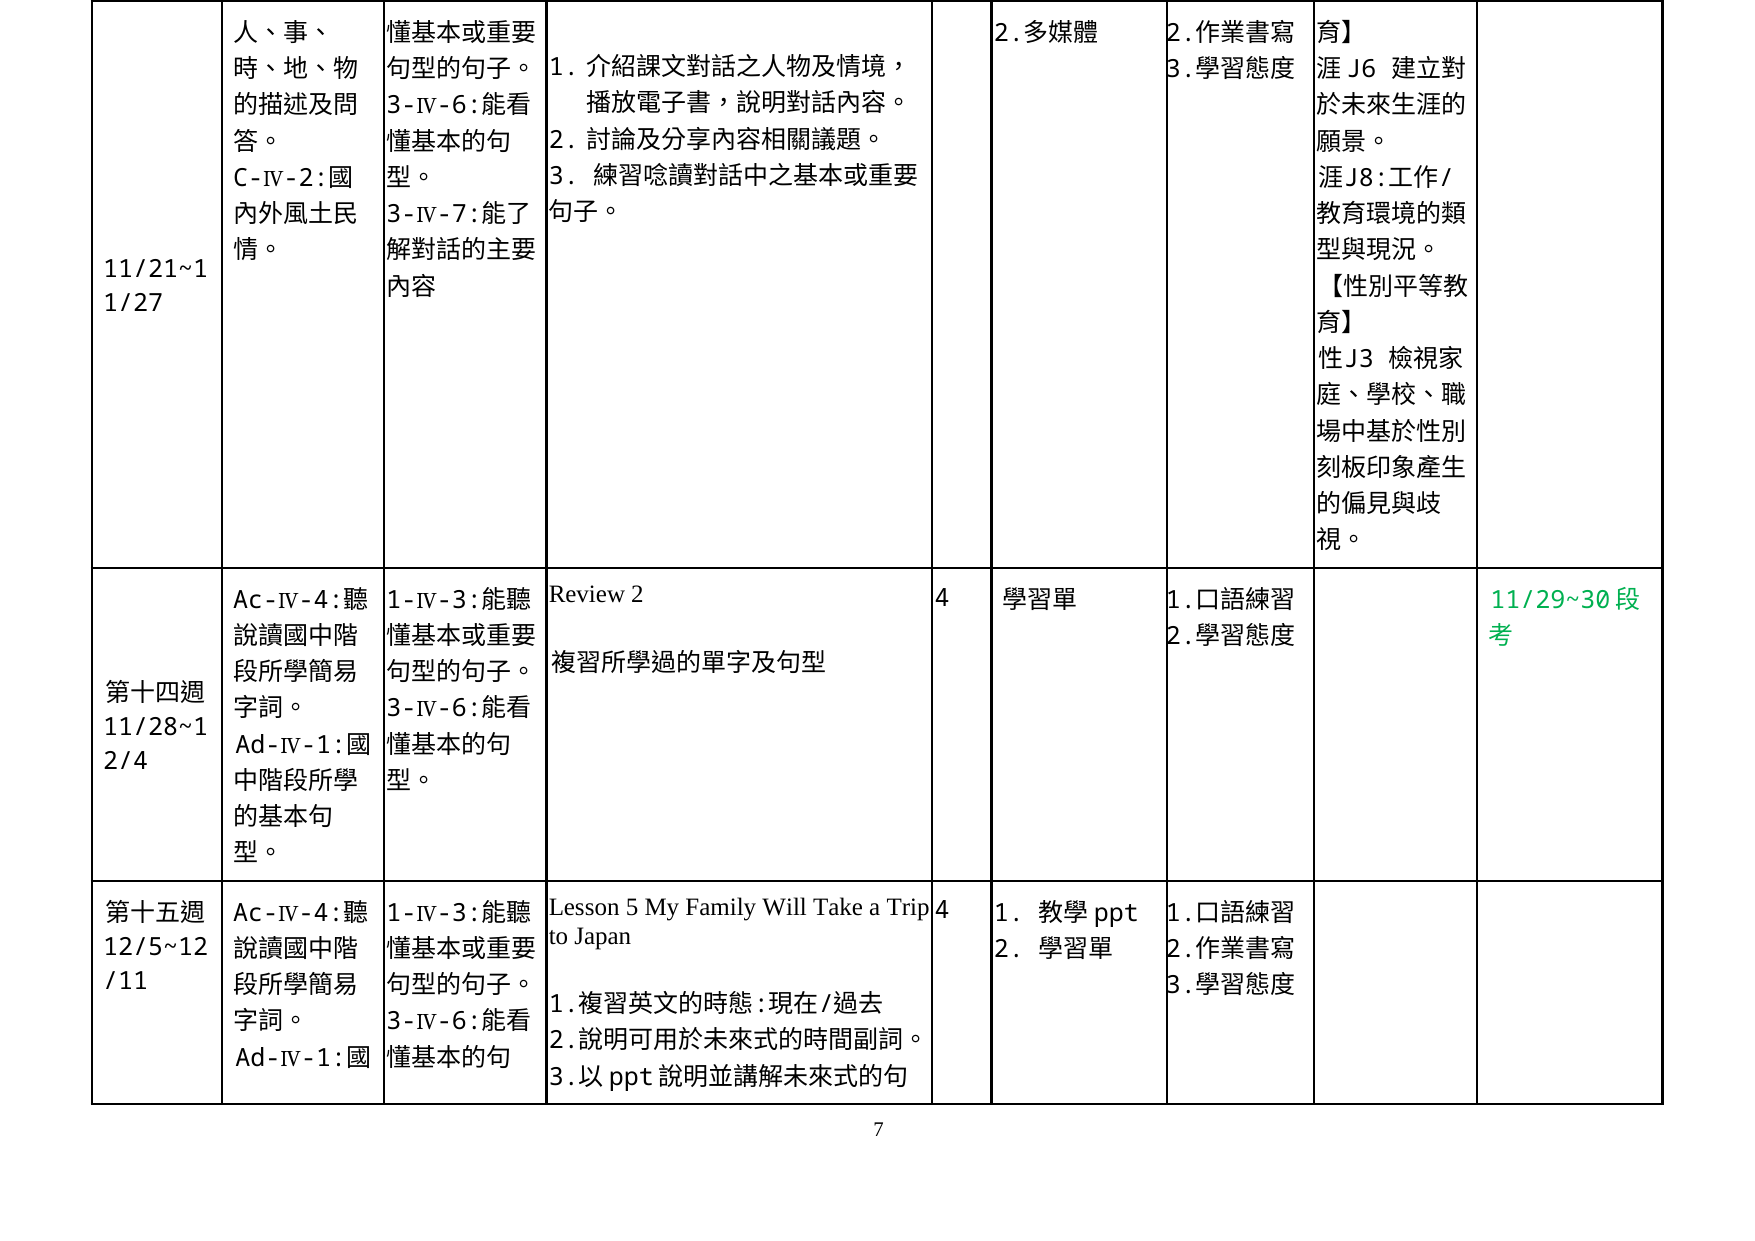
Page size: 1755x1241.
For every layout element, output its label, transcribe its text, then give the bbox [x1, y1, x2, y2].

table_cell 4 [933, 569, 990, 879]
table_cell Ac-Ⅳ-4:聽說讀國中階段所學簡易字詞。 Ad-Ⅳ-1:國中階段所學的基本句型。 [223, 569, 383, 879]
table_cell 1-Ⅳ-3:能聽懂基本或重要句型的句子。 3-Ⅳ-6:能看懂基本的句 [385, 882, 545, 1103]
table_cell 第十五週12/5~12/11 [93, 882, 221, 1103]
table_cell [1315, 882, 1476, 1103]
table_cell [1478, 2, 1661, 567]
table_cell 4 [933, 882, 990, 1103]
table_cell [1315, 569, 1476, 879]
table_cell Lesson 5 My Family Will Take a Trip to Japan 1.複習英文的時態:現在/過去 2.說明可用於未來式的時間副詞。 3.以ppt說明並講解未來式的句 [548, 882, 931, 1103]
table_cell 育】 涯J6 建立對於未來生涯的願景。 涯J8:工作/教育環境的類型與現況。 【性別平等教育】 性J3 檢視家庭、學校、職場中基於性別刻板印象產生的偏見與歧視。 [1315, 2, 1476, 567]
table_cell 1.口語練習 2.學習態度 [1168, 569, 1313, 879]
table_cell Review 2 複習所學過的單字及句型 [548, 569, 931, 879]
table_cell 2.多媒體 [993, 2, 1166, 567]
table_cell 第十四週11/28~12/4 [93, 569, 221, 879]
table_cell 懂基本或重要句型的句子。 3-Ⅳ-6:能看懂基本的句型。 3-Ⅳ-7:能了解對話的主要內容 [385, 2, 545, 567]
table_cell [1478, 882, 1661, 1103]
table_cell 1-Ⅳ-3:能聽懂基本或重要句型的句子。 3-Ⅳ-6:能看懂基本的句型。 [385, 569, 545, 879]
table_cell Lesson 4 I Want to Be a YouTuber 介紹課文對話之人物及情境，播放電子書，說明對話內容。 討論及分享內容相關議題。 3. 練習唸讀對話中之基本或重要句子。 [548, 2, 931, 567]
table_cell Ac-Ⅳ-4:聽說讀國中階段所學簡易字詞。 Ad-Ⅳ-1:國 [223, 882, 383, 1103]
table_cell 11/21~11/27 [93, 2, 221, 567]
table_cell 學習單 [993, 569, 1166, 879]
table_cell [933, 2, 990, 567]
table_cell 1. 教學ppt 2. 學習單 [993, 882, 1166, 1103]
table_cell 人、事、時、地、物的描述及問答。 C-Ⅳ-2:國內外風土民情。 [223, 2, 383, 567]
table_cell 11/29~30段考 [1478, 569, 1661, 879]
table_cell 2.作業書寫 3.學習態度 [1168, 2, 1313, 567]
table_cell 1.口語練習 2.作業書寫 3.學習態度 [1168, 882, 1313, 1103]
